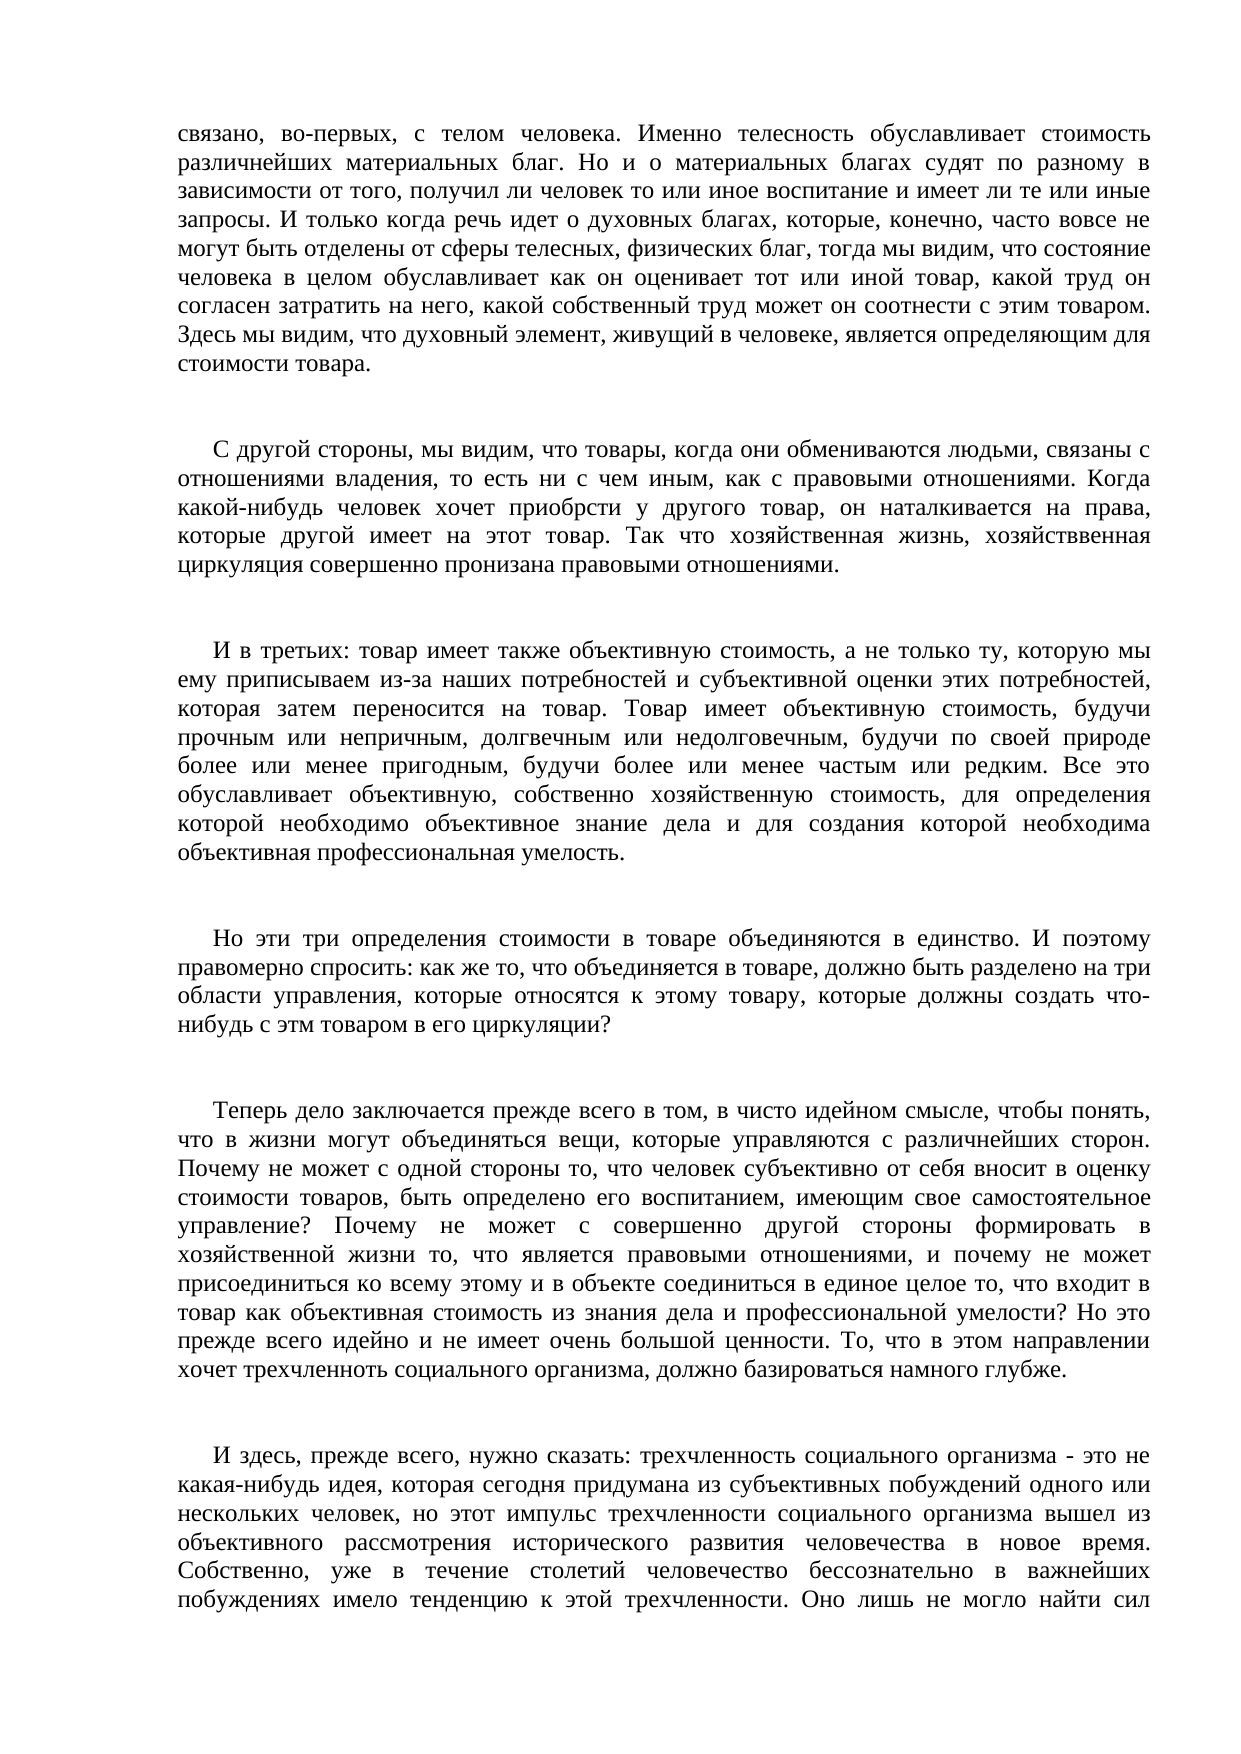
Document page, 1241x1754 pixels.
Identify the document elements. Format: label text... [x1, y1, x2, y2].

text Но эти три определения стоимости в товаре объединяются в единство. И поэтому правомерно спросить: как же то, что объединяется в товаре, должно быть разделено на три области управления, которые относятся к этому товару, которые должны создать что-нибудь с этм товаром в его циркуляции? [177, 923, 1152, 1038]
text И в третьих: товар имеет также объективную стоимость, а не только ту, которую мы ему приписываем из-за наших потребностей и субъективной оценки этих потребностей, которая затем переносится на товар. Товар имеет объективную стоимость, будучи прочным или непричным, долгвечным или недолговечным, будучи по своей природе более или менее пригодным, будучи более или менее частым или редким. Все это обуславливает объективную, собственно хозяйственную стоимость, для определения которой необходимо объективное знание дела и для создания которой необходима объективная профессиональная умелость. [177, 636, 1152, 866]
text связано, во-первых, с телом человека. Именно телесность обуславливает стоимость различнейших материальных благ. Но и о материальных благах судят по разному в зависимости от того, получил ли человек то или иное воспитание и имеет ли те или иные запросы. И только когда речь идет о духовных благах, которые, конечно, часто вовсе не могут быть отделены от сферы телесных, физических благ, тогда мы видим, что состояние человека в целом обуславливает как он оценивает тот или иной товар, какой труд он согласен затратить на него, какой собственный труд может он соотнести с этим товаром. Здесь мы видим, что духовный элемент, живущий в человеке, является определяющим для стоимости товара. [177, 118, 1152, 377]
text С другой стороны, мы видим, что товары, когда они обмениваются людьми, связаны с отношениями владения, то есть ни с чем иным, как с правовыми отношениями. Когда какой-нибудь человек хочет приобрсти у другого товар, он наталкивается на права, которые другой имеет на этот товар. Так что хозяйственная жизнь, хозяйстввенная циркуляция совершенно пронизана правовыми отношениями. [177, 434, 1152, 578]
text Теперь дело заключается прежде всего в том, в чисто идейном смысле, чтобы понять, что в жизни могут объединяться вещи, которые управляются с различнейших сторон. Почему не может с одной стороны то, что человек субъективно от себя вносит в оценку стоимости товаров, быть определено его воспитанием, имеющим свое самостоятельное управление? Почему не может с совершенно другой стороны формировать в хозяйственной жизни то, что является правовыми отношениями, и почему не может присоединиться ко всему этому и в объекте соединиться в единое целое то, что входит в товар как объективная стоимость из знания дела и профессиональной умелости? Но это прежде всего идейно и не имеет очень большой ценности. То, что в этом направлении хочет трехчленноть социального организма, должно базироваться намного глубже. [177, 1096, 1152, 1383]
text И здесь, прежде всего, нужно сказать: трехчленность социального организма - это не какая-нибудь идея, которая сегодня придумана из субъективных побуждений одного или нескольких человек, но этот импульс трехчленности социального организма вышел из объективного рассмотрения исторического развития человечества в новое время. Собственно, уже в течение столетий человечество бессознательно в важнейших побуждениях имело тенденцию к этой трехчленности. Оно лишь не могло найти сил [177, 1441, 1152, 1613]
